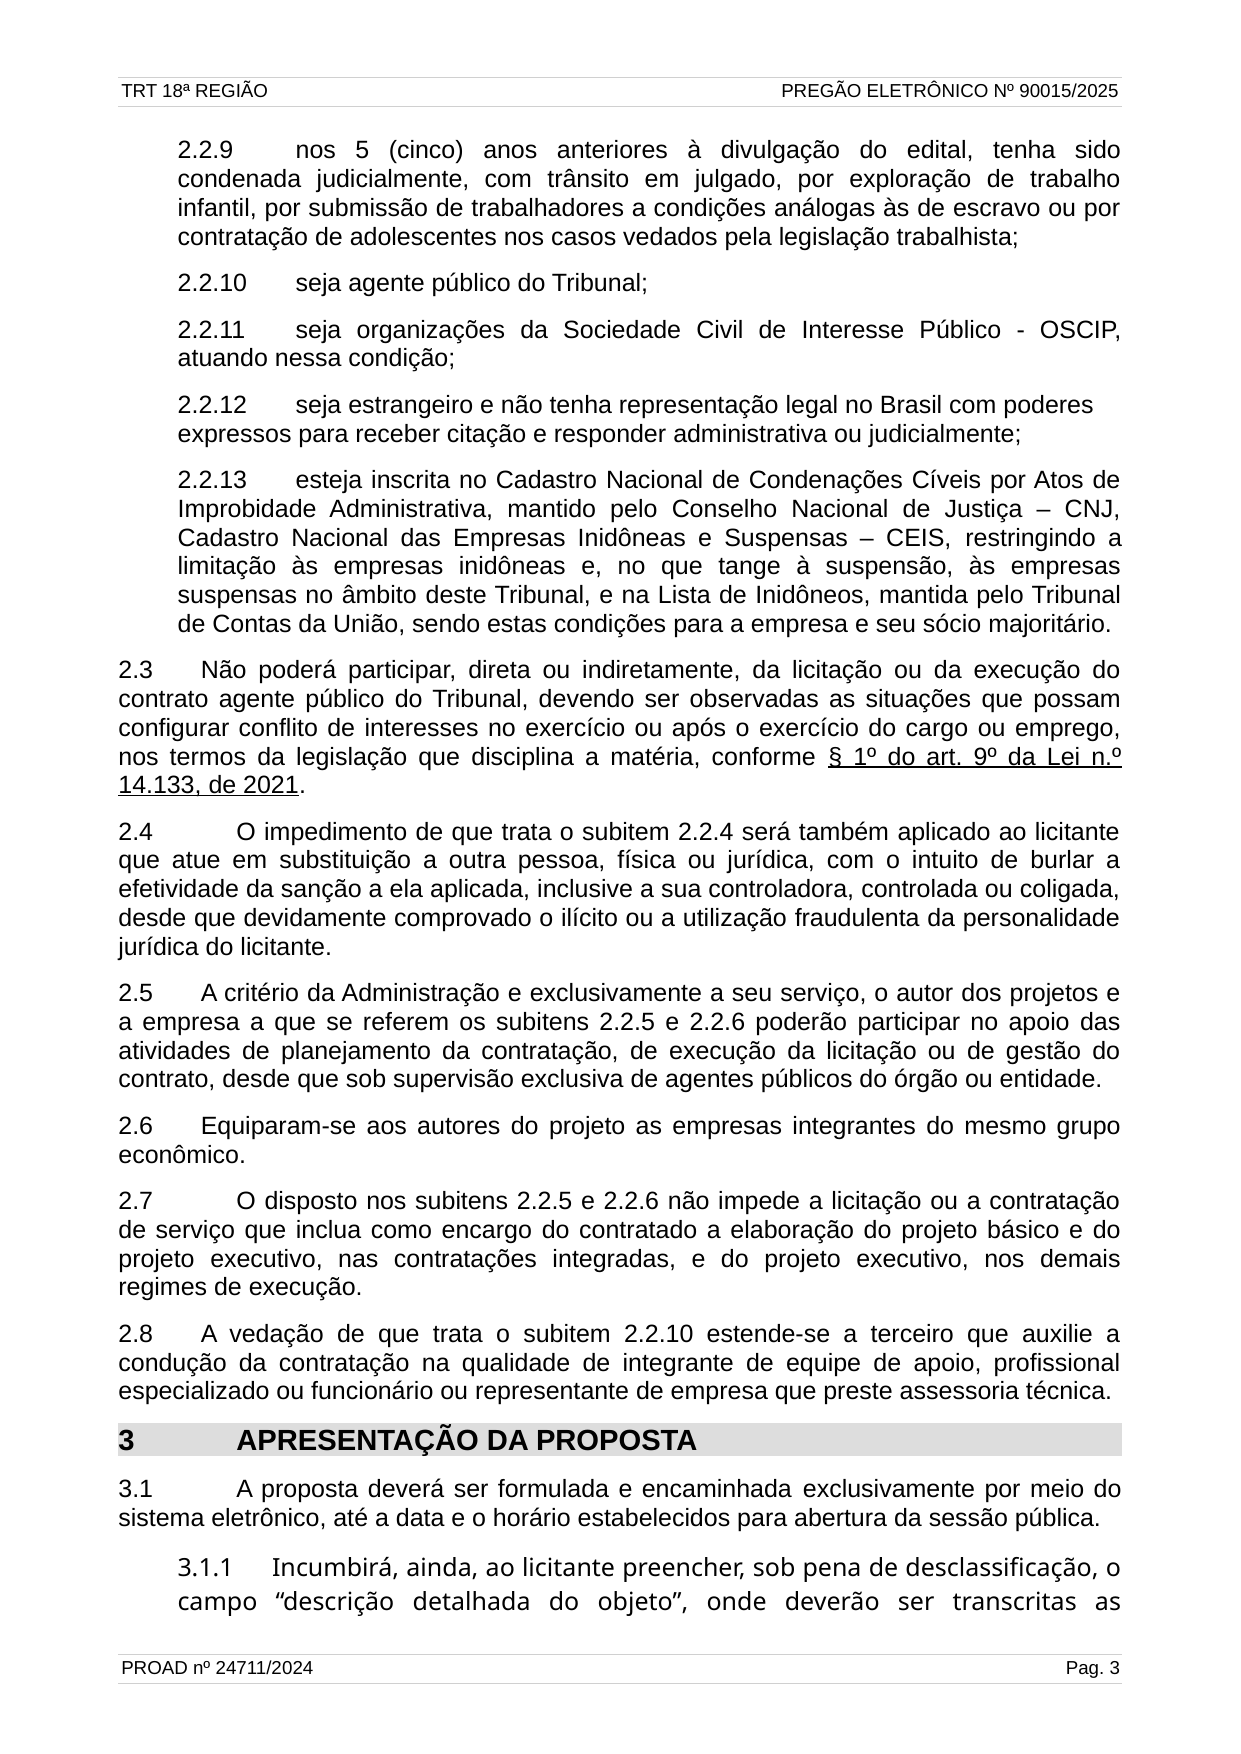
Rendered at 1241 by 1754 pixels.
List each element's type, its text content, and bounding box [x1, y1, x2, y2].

text 2.2.10 seja agente público do Tribunal; [177, 268, 1122, 297]
text 2.7 O disposto nos subitens 2.2.5 e 2.2.6 não impede a licitação ou a contratação de serviço que inclua como encargo do contratado a elaboração do projeto básico e do projeto executivo, nas contratações integradas, e do projeto executivo, nos demais regimes de execução. [118, 1186, 1122, 1301]
text 2.2.9 nos 5 (cinco) anos anteriores à divulgação do edital, tenha sido condenada judicialmente, com trânsito em julgado, por exploração de trabalho infantil, por submissão de trabalhadores a condições análogas às de escravo ou por contratação de adolescentes nos casos vedados pela legislação trabalhista; [177, 136, 1122, 251]
text 2.3 Não poderá participar, direta ou indiretamente, da licitação ou da execução do contrato agente público do Tribunal, devendo ser observadas as situações que possam configurar conflito de interesses no exercício ou após o exercício do cargo ou emprego, nos termos da legislação que disciplina a matéria, conforme § 1º do art. 9º da Lei n.º 14.133, de 2021. [118, 655, 1122, 799]
text 2.6 Equiparam-se aos autores do projeto as empresas integrantes do mesmo grupo econômico. [118, 1111, 1122, 1168]
text 2.4 O impedimento de que trata o subitem 2.2.4 será também aplicado ao licitante que atue em substituição a outra pessoa, física ou jurídica, com o intuito de burlar a efetividade da sanção a ela aplicada, inclusive a sua controladora, controlada ou coligada, desde que devidamente comprovado o ilícito ou a utilização fraudulenta da personalidade jurídica do licitante. [118, 817, 1122, 961]
text 2.2.11 seja organizações da Sociedade Civil de Interesse Público - OSCIP, atuando nessa condição; [177, 315, 1122, 372]
text 2.5 A critério da Administração e exclusivamente a seu serviço, o autor dos projetos e a empresa a que se referem os subitens 2.2.5 e 2.2.6 poderão participar no apoio das atividades de planejamento da contratação, de execução da licitação ou de gestão do contrato, desde que sob supervisão exclusiva de agentes públicos do órgão ou entidade. [118, 978, 1122, 1093]
text 2.2.13 esteja inscrita no Cadastro Nacional de Condenações Cíveis por Atos de Improbidade Administrativa, mantido pelo Conselho Nacional de Justiça – CNJ, Cadastro Nacional das Empresas Inidôneas e Suspensas – CEIS, restringindo a limitação às empresas inidôneas e, no que tange à suspensão, às empresas suspensas no âmbito deste Tribunal, e na Lista de Inidôneos, mantida pelo Tribunal de Contas da União, sendo estas condições para a empresa e seu sócio majoritário. [177, 465, 1122, 638]
text 3.1 A proposta deverá ser formulada e encaminhada exclusivamente por meio do sistema eletrônico, até a data e o horário estabelecidos para abertura da sessão pública. [118, 1474, 1122, 1532]
text 2.8 A vedação de que trata o subitem 2.2.10 estende-se a terceiro que auxilie a condução da contratação na qualidade de integrante de equipe de apoio, profissional especializado ou funcionário ou representante de empresa que preste assessoria técnica. [118, 1319, 1122, 1405]
text 3.1.1 Incumbirá, ainda, ao licitante preencher, sob pena de desclassificação, o campo “descrição detalhada do objeto”, onde deverão ser transcritas as [177, 1549, 1122, 1617]
text 3 APRESENTAÇÃO DA PROPOSTA [118, 1423, 1122, 1456]
text 2.2.12 seja estrangeiro e não tenha representação legal no Brasil com poderes expressos para receber citação e responder administrativa ou judicialmente; [177, 390, 1122, 447]
